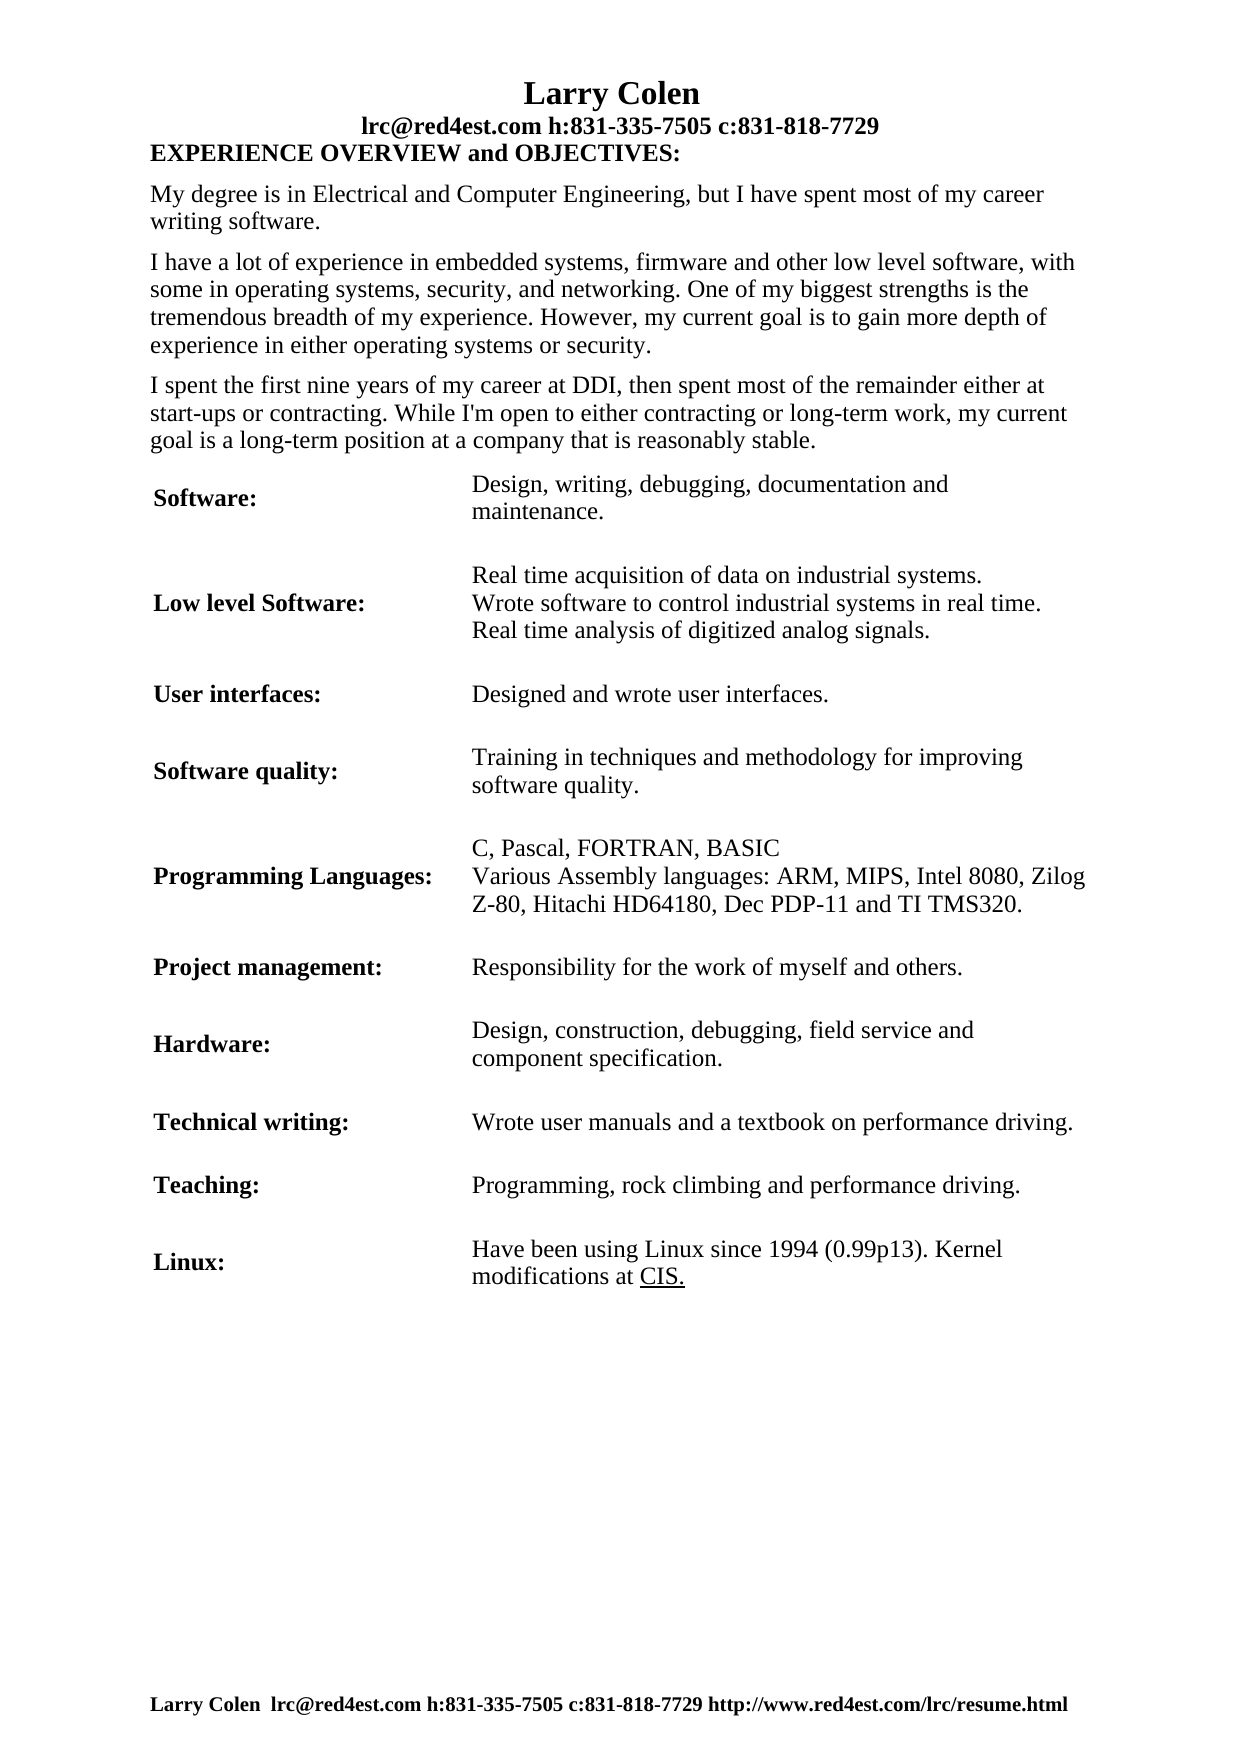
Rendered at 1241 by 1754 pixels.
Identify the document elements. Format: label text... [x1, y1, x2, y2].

table_cell Wrote user manuals and a textbook on performance driving. [469, 1105, 1089, 1168]
text lrc@red4est.com h:831-335-7505 c:831-818-7729 [150, 112, 1090, 139]
table_cell Hardware: [150, 1014, 468, 1105]
table_cell Designed and wrote user interfaces. [469, 677, 1089, 740]
table_cell User interfaces: [150, 677, 468, 740]
text My degree is in Electrical and Computer Engineering, but I have spent most of my career writing software. [150, 180, 1090, 235]
text EXPERIENCE OVERVIEW and OBJECTIVES: [150, 139, 1090, 167]
text I spent the first nine years of my career at DDI, then spent most of the remainder either at start-ups or contracting. While I'm open to either contracting or long-term work, my current goal is a long-term position at a company that is reasonably stable. [150, 371, 1090, 454]
table_cell Low level Software: [150, 558, 468, 677]
table_cell Technical writing: [150, 1105, 468, 1168]
table_cell Project management: [150, 950, 468, 1013]
table_cell Programming Languages: [150, 831, 468, 950]
table_cell C, Pascal, FORTRAN, BASIC Various Assembly languages: ARM, MIPS, Intel 8080, Zilog Z-80, Hitachi HD64180, Dec PDP-11 and TI TMS320. [469, 831, 1089, 950]
table_cell Real time acquisition of data on industrial systems. Wrote software to control industrial systems in real time. Real time analysis of digitized analog signals. [469, 558, 1089, 677]
table_cell Software quality: [150, 740, 468, 831]
text I have a lot of experience in embedded systems, firmware and other low level software, with some in operating systems, security, and networking. One of my biggest strengths is the tremendous breadth of my experience. However, my current goal is to gain more depth of experience in either operating systems or security. [150, 248, 1090, 358]
table_cell Design, construction, debugging, field service and component specification. [469, 1014, 1089, 1105]
table_header Design, writing, debugging, documentation and maintenance. [469, 467, 1089, 558]
table_cell Linux: [150, 1232, 468, 1323]
table_cell Training in techniques and methodology for improving software quality. [469, 740, 1089, 831]
table_cell Programming, rock climbing and performance driving. [469, 1168, 1089, 1232]
table_cell Responsibility for the work of myself and others. [469, 950, 1089, 1013]
table_cell Teaching: [150, 1168, 468, 1232]
table_cell Have been using Linux since 1994 (0.99p13). Kernel modifications at CIS. [469, 1232, 1089, 1323]
text Larry Colen [150, 75, 1090, 112]
table_header Software: [150, 467, 468, 558]
